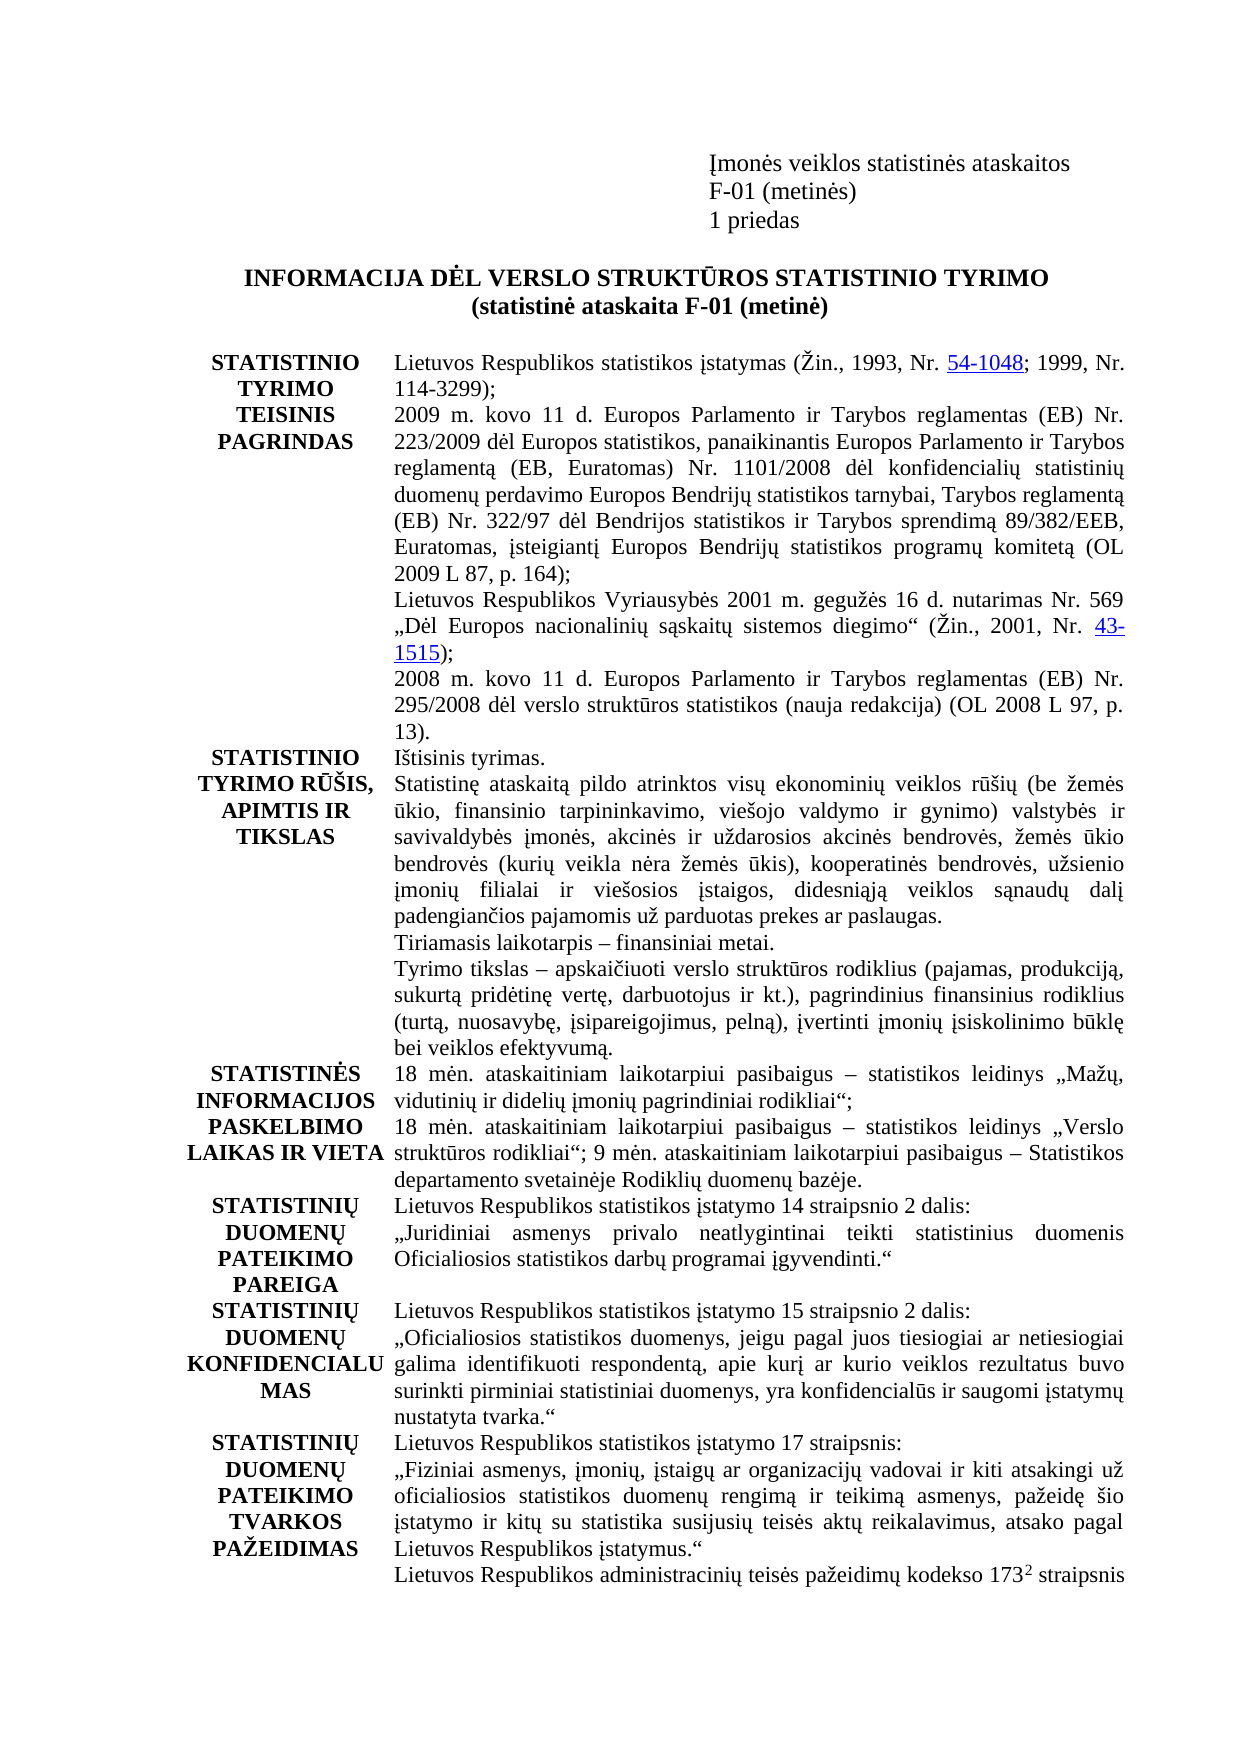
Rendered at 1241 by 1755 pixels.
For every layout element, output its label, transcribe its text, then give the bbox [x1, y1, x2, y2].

table_cell Lietuvos Respublikos statistikos įstatymo 14 straipsnio 2 dalis: „Juridiniai asmenys privalo neatlygintinai teikti statistinius duomenis Oficialiosios statistikos darbų programai įgyvendinti.“ [390, 1192, 1129, 1298]
table_cell STATISTINIŲ DUOMENŲ PATEIKIMO TVARKOS PAŽEIDIMAS [181, 1429, 390, 1587]
text 1 priedas [177, 205, 1122, 234]
text F-01 (metinės) [177, 176, 1122, 205]
table_header STATISTINIO TYRIMO TEISINIS PAGRINDAS [181, 349, 390, 744]
table_cell STATISTINIO TYRIMO RŪŠIS, APIMTIS IR TIKSLAS [181, 744, 390, 1060]
table_cell STATISTINIŲ DUOMENŲ KONFIDENCIALUMAS [181, 1298, 390, 1429]
text INFORMACIJA DĖL VERSLO STRUKTŪROS STATISTINIO TYRIMO (statistinė ataskaita F-01 (metinė) [177, 263, 1122, 320]
text Įmonės veiklos statistinės ataskaitos [177, 148, 1122, 176]
table_cell STATISTINĖS INFORMACIJOS PASKELBIMO LAIKAS IR VIETA [181, 1060, 390, 1192]
